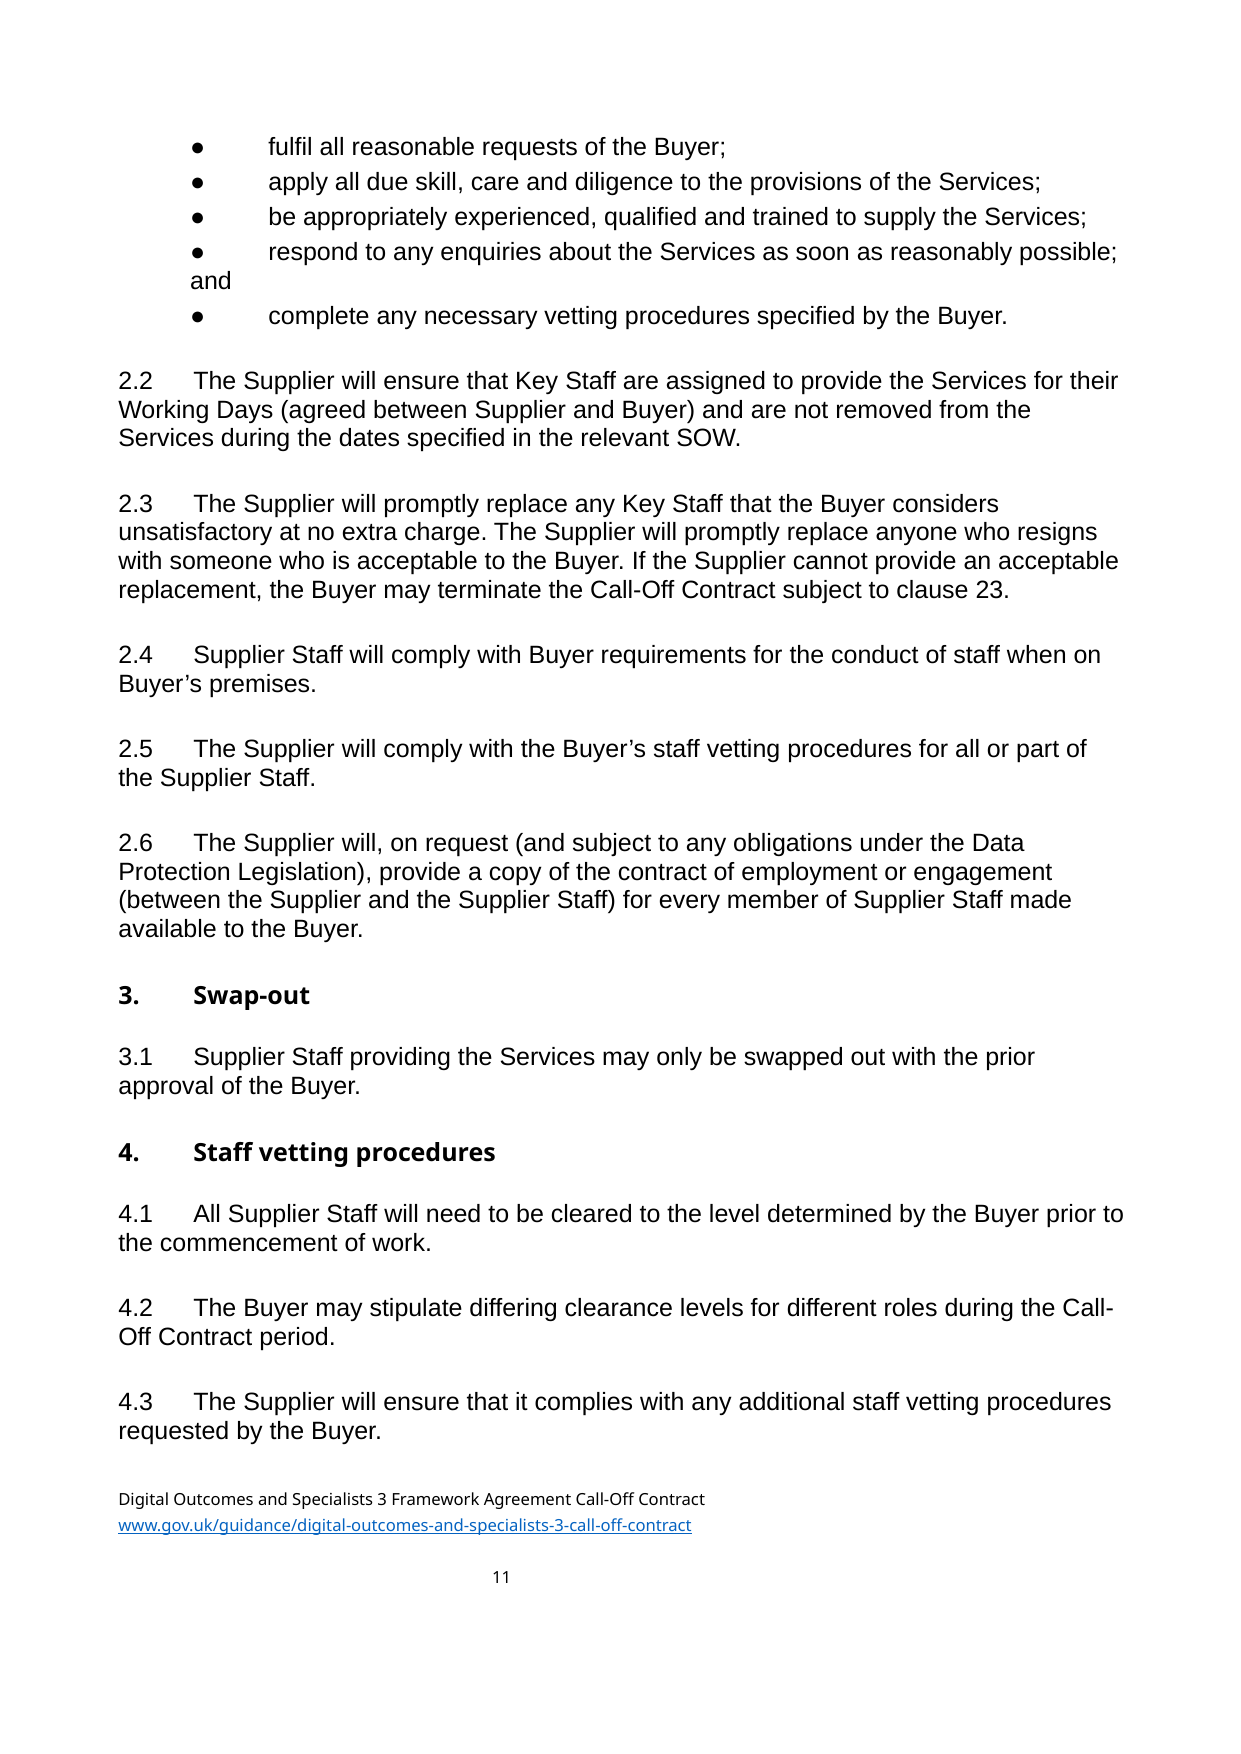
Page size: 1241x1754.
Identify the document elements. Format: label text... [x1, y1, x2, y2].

text 2.2 The Supplier will ensure that Key Staff are assigned to provide the Services for their Working Days (agreed between Supplier and Buyer) and are not removed from the Services during the dates specified in the relevant SOW. [118, 366, 1125, 452]
text 2.6 The Supplier will, on request (and subject to any obligations under the Data Protection Legislation), provide a copy of the contract of employment or engagement (between the Supplier and the Supplier Staff) for every member of Supplier Staff made available to the Buyer. [118, 828, 1125, 943]
list apply all due skill, care and diligence to the provisions of the Services; [190, 167, 1125, 196]
subtitle 4. Staff vetting procedures [118, 1135, 1122, 1169]
text 2.4 Supplier Staff will comply with Buyer requirements for the conduct of staff when on Buyer’s premises. [118, 640, 1125, 697]
text 2.5 The Supplier will comply with the Buyer’s staff vetting procedures for all or part of the Supplier Staff. [118, 734, 1125, 791]
list fulfil all reasonable requests of the Buyer; [190, 132, 1125, 161]
text 4.1 All Supplier Staff will need to be cleared to the level determined by the Buyer prior to the commencement of work. [118, 1199, 1125, 1256]
text 3.1 Supplier Staff providing the Services may only be swapped out with the prior approval of the Buyer. [118, 1042, 1125, 1100]
text 4.2 The Buyer may stipulate differing clearance levels for different roles during the Call-Off Contract period. [118, 1293, 1125, 1350]
list complete any necessary vetting procedures specified by the Buyer. [190, 301, 1125, 329]
subtitle 3. Swap-out [118, 978, 1122, 1012]
text 2.3 The Supplier will promptly replace any Key Staff that the Buyer considers unsatisfactory at no extra charge. The Supplier will promptly replace anyone who resigns with someone who is acceptable to the Buyer. If the Supplier cannot provide an acceptable replacement, the Buyer may terminate the Call-Off Contract subject to clause 23. [118, 488, 1125, 603]
text 4.3 The Supplier will ensure that it complies with any additional staff vetting procedures requested by the Buyer. [118, 1387, 1125, 1444]
list be appropriately experienced, qualified and trained to supply the Services; [190, 202, 1125, 231]
list respond to any enquiries about the Services as soon as reasonably possible; and [190, 237, 1125, 294]
